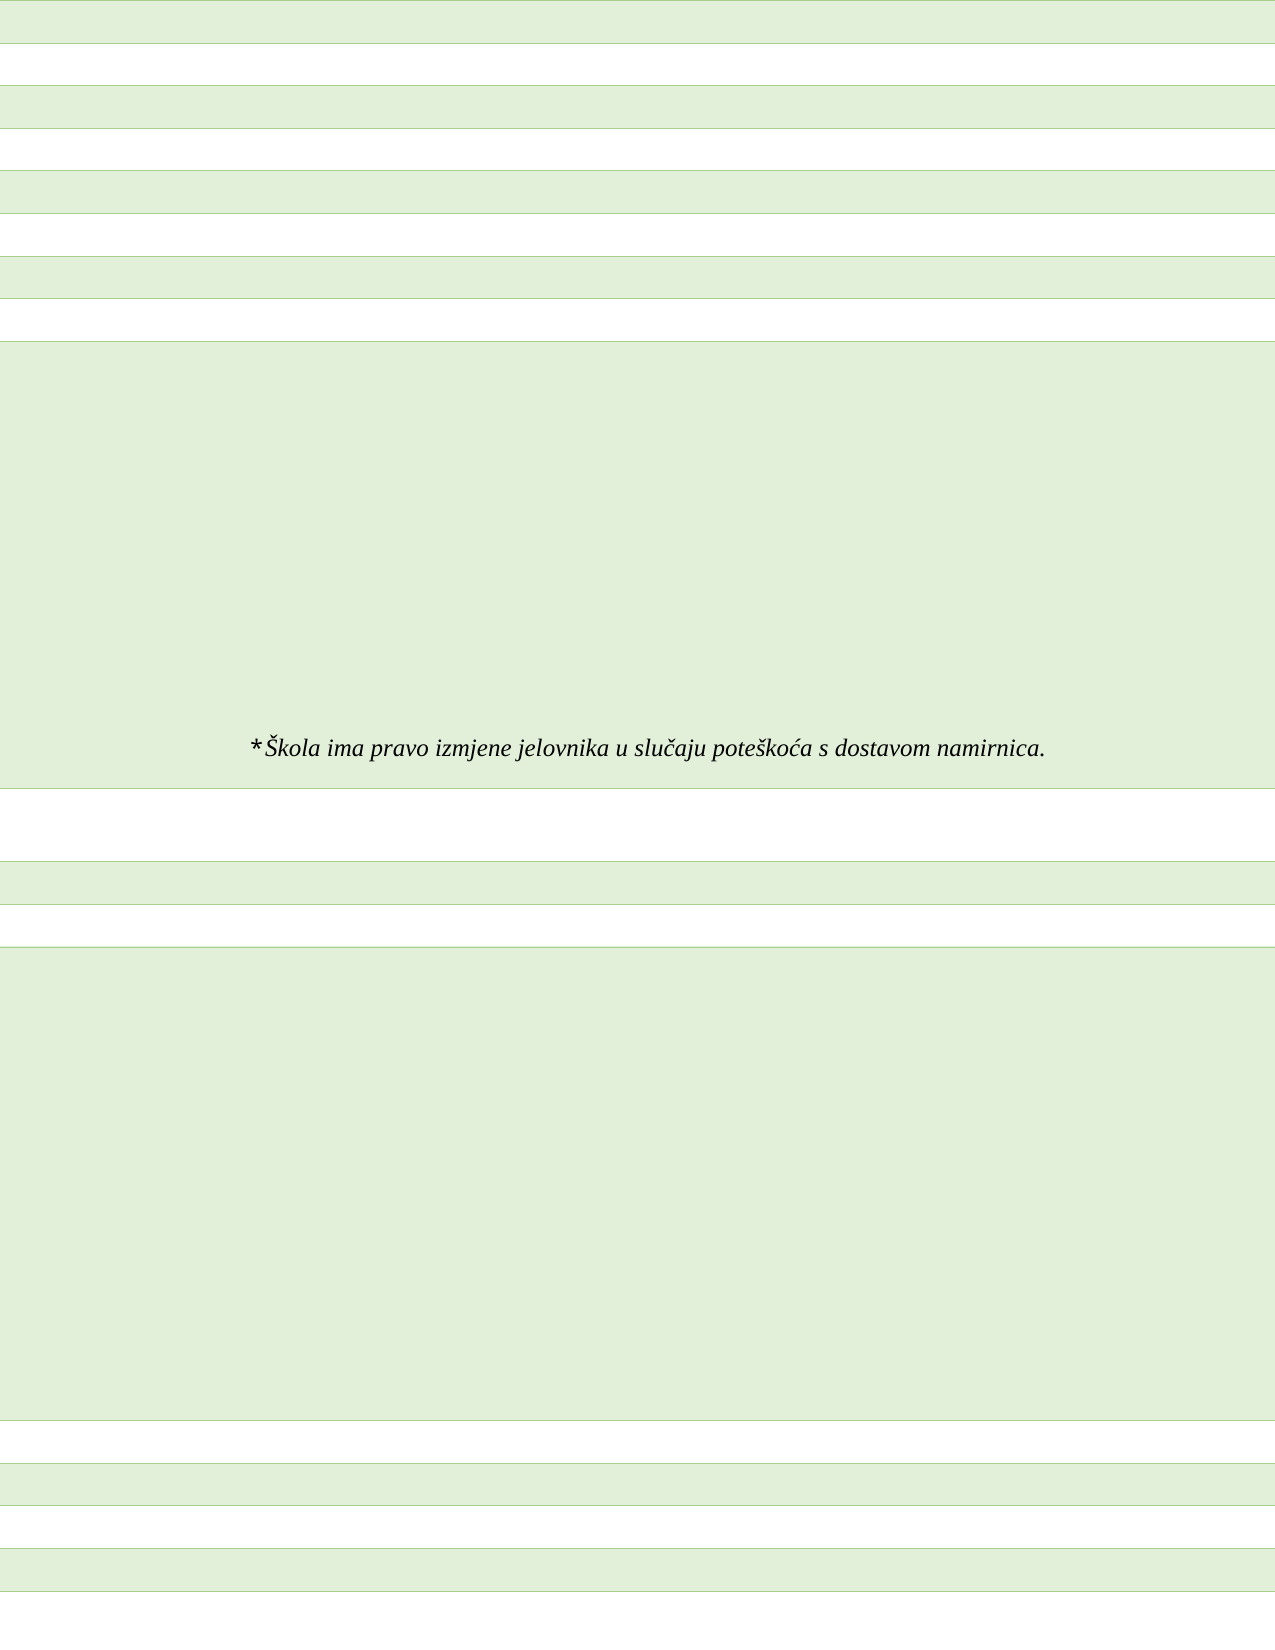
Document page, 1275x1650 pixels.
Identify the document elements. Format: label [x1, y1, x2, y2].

table_cell [0, 299, 1275, 341]
table_cell [0, 1421, 1275, 1463]
table_cell [0, 342, 1275, 788]
table_cell [0, 905, 1275, 946]
table_cell [0, 214, 1275, 256]
table_cell [0, 1549, 1275, 1591]
table_cell [0, 171, 1275, 213]
table_cell [0, 789, 1275, 861]
table_cell [0, 44, 1275, 85]
table_cell [0, 129, 1275, 170]
table_cell [0, 86, 1275, 128]
table_cell [0, 257, 1275, 298]
table_cell [0, 862, 1275, 904]
table_cell [0, 1464, 1275, 1505]
table_cell [0, 1, 1275, 43]
table_cell [0, 948, 1275, 1420]
table_cell [0, 1506, 1275, 1548]
